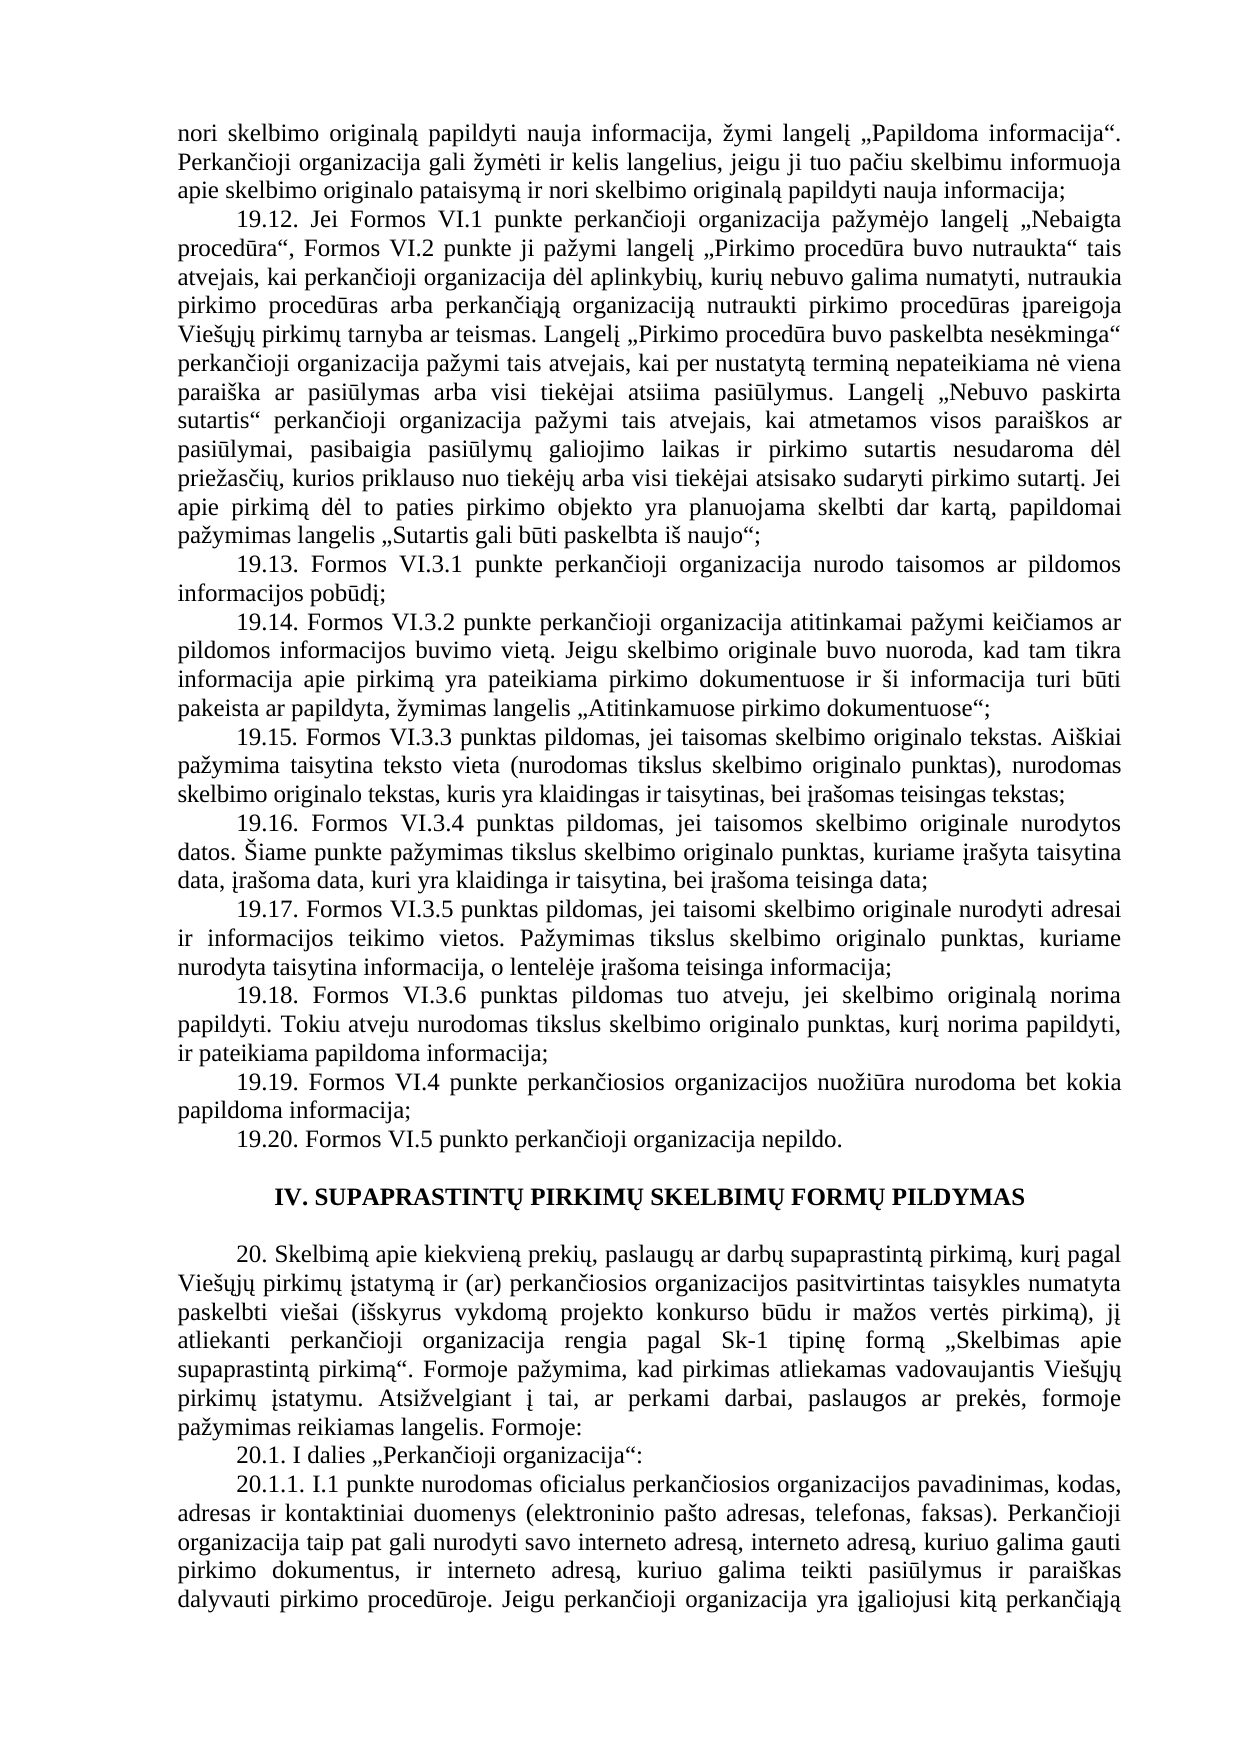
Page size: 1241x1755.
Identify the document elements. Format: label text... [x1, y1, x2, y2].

text nori skelbimo originalą papildyti nauja informacija, žymi langelį „Papildoma informacija“. Perkančioji organizacija gali žymėti ir kelis langelius, jeigu ji tuo pačiu skelbimu informuoja apie skelbimo originalo pataisymą ir nori skelbimo originalą papildyti nauja informacija; [177, 118, 1122, 204]
text 19.12. Jei Formos VI.1 punkte perkančioji organizacija pažymėjo langelį „Nebaigta procedūra“, Formos VI.2 punkte ji pažymi langelį „Pirkimo procedūra buvo nutraukta“ tais atvejais, kai perkančioji organizacija dėl aplinkybių, kurių nebuvo galima numatyti, nutraukia pirkimo procedūras arba perkančiąją organizaciją nutraukti pirkimo procedūras įpareigoja Viešųjų pirkimų tarnyba ar teismas. Langelį „Pirkimo procedūra buvo paskelbta nesėkminga“ perkančioji organizacija pažymi tais atvejais, kai per nustatytą terminą nepateikiama nė viena paraiška ar pasiūlymas arba visi tiekėjai atsiima pasiūlymus. Langelį „Nebuvo paskirta sutartis“ perkančioji organizacija pažymi tais atvejais, kai atmetamos visos paraiškos ar pasiūlymai, pasibaigia pasiūlymų galiojimo laikas ir pirkimo sutartis nesudaroma dėl priežasčių, kurios priklauso nuo tiekėjų arba visi tiekėjai atsisako sudaryti pirkimo sutartį. Jei apie pirkimą dėl to paties pirkimo objekto yra planuojama skelbti dar kartą, papildomai pažymimas langelis „Sutartis gali būti paskelbta iš naujo“; [177, 204, 1122, 549]
text 19.19. Formos VI.4 punkte perkančiosios organizacijos nuožiūra nurodoma bet kokia papildoma informacija; [177, 1067, 1122, 1124]
text 19.13. Formos VI.3.1 punkte perkančioji organizacija nurodo taisomos ar pildomos informacijos pobūdį; [177, 549, 1122, 607]
text 19.17. Formos VI.3.5 punktas pildomas, jei taisomi skelbimo originale nurodyti adresai ir informacijos teikimo vietos. Pažymimas tikslus skelbimo originalo punktas, kuriame nurodyta taisytina informacija, o lentelėje įrašoma teisinga informacija; [177, 894, 1122, 981]
text 19.15. Formos VI.3.3 punktas pildomas, jei taisomas skelbimo originalo tekstas. Aiškiai pažymima taisytina teksto vieta (nurodomas tikslus skelbimo originalo punktas), nurodomas skelbimo originalo tekstas, kuris yra klaidingas ir taisytinas, bei įrašomas teisingas tekstas; [177, 722, 1122, 808]
text IV. SUPAPRASTINTŲ PIRKIMŲ SKELBIMŲ FORMŲ PILDYMAS [177, 1182, 1122, 1211]
text 19.20. Formos VI.5 punkto perkančioji organizacija nepildo. [177, 1124, 1122, 1153]
text 20.1. I dalies „Perkančioji organizacija“: [177, 1441, 1122, 1469]
text 19.16. Formos VI.3.4 punktas pildomas, jei taisomos skelbimo originale nurodytos datos. Šiame punkte pažymimas tikslus skelbimo originalo punktas, kuriame įrašyta taisytina data, įrašoma data, kuri yra klaidinga ir taisytina, bei įrašoma teisinga data; [177, 808, 1122, 894]
text 19.14. Formos VI.3.2 punkte perkančioji organizacija atitinkamai pažymi keičiamos ar pildomos informacijos buvimo vietą. Jeigu skelbimo originale buvo nuoroda, kad tam tikra informacija apie pirkimą yra pateikiama pirkimo dokumentuose ir ši informacija turi būti pakeista ar papildyta, žymimas langelis „Atitinkamuose pirkimo dokumentuose“; [177, 607, 1122, 722]
text 20. Skelbimą apie kiekvieną prekių, paslaugų ar darbų supaprastintą pirkimą, kurį pagal Viešųjų pirkimų įstatymą ir (ar) perkančiosios organizacijos pasitvirtintas taisykles numatyta paskelbti viešai (išskyrus vykdomą projekto konkurso būdu ir mažos vertės pirkimą), jį atliekanti perkančioji organizacija rengia pagal Sk-1 tipinę formą „Skelbimas apie supaprastintą pirkimą“. Formoje pažymima, kad pirkimas atliekamas vadovaujantis Viešųjų pirkimų įstatymu. Atsižvelgiant į tai, ar perkami darbai, paslaugos ar prekės, formoje pažymimas reikiamas langelis. Formoje: [177, 1239, 1122, 1441]
text 19.18. Formos VI.3.6 punktas pildomas tuo atveju, jei skelbimo originalą norima papildyti. Tokiu atveju nurodomas tikslus skelbimo originalo punktas, kurį norima papildyti, ir pateikiama papildoma informacija; [177, 981, 1122, 1067]
text 20.1.1. I.1 punkte nurodomas oficialus perkančiosios organizacijos pavadinimas, kodas, adresas ir kontaktiniai duomenys (elektroninio pašto adresas, telefonas, faksas). Perkančioji organizacija taip pat gali nurodyti savo interneto adresą, interneto adresą, kuriuo galima gauti pirkimo dokumentus, ir interneto adresą, kuriuo galima teikti pasiūlymus ir paraiškas dalyvauti pirkimo procedūroje. Jeigu perkančioji organizacija yra įgaliojusi kitą perkančiąją [177, 1469, 1122, 1613]
